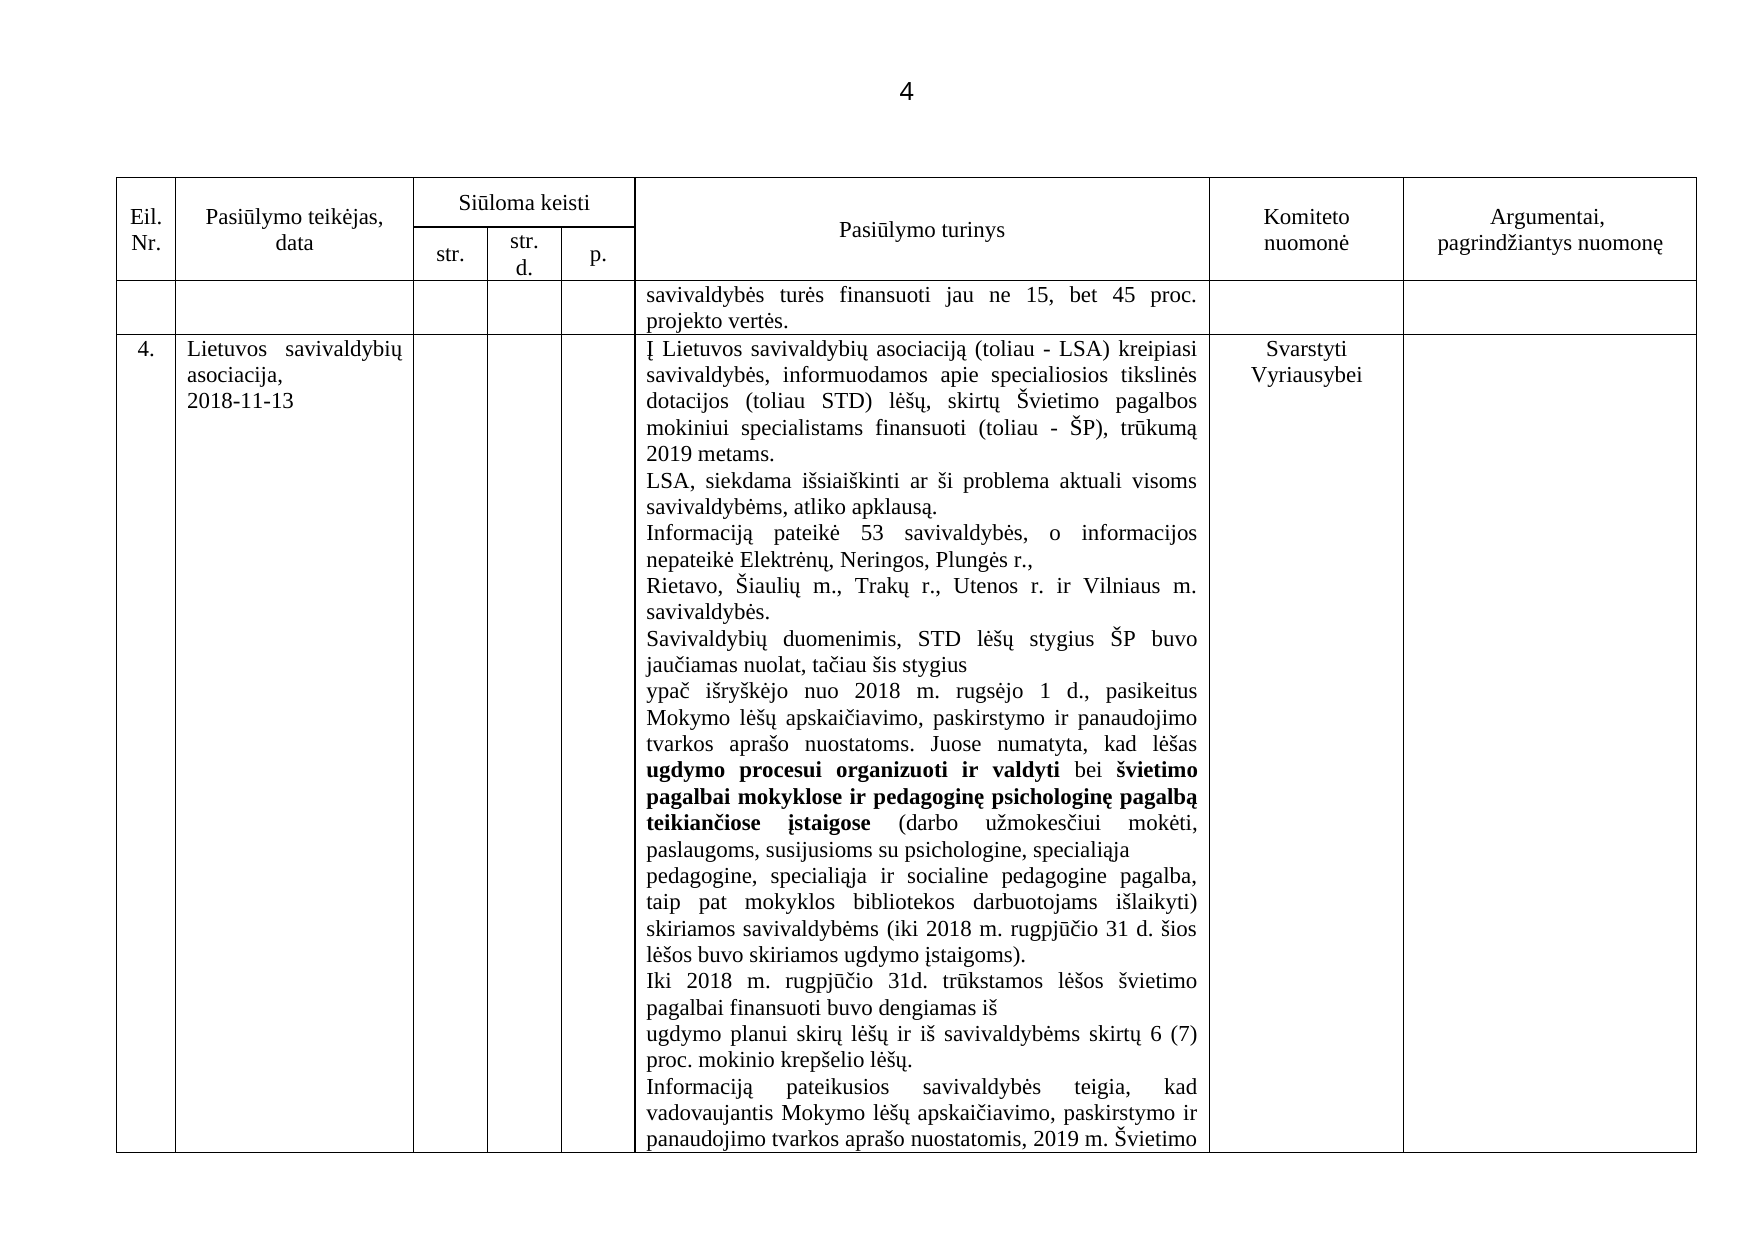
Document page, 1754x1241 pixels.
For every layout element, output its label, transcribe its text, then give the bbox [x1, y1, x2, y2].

table_cell [414, 335, 487, 1152]
table_cell str. [414, 228, 487, 280]
table_cell [414, 281, 487, 334]
table_cell [176, 281, 413, 334]
table_cell 4. [117, 335, 175, 1152]
table_cell [488, 335, 561, 1152]
table_header Eil. Nr. [117, 178, 175, 280]
table_cell [1404, 335, 1696, 1152]
table_cell [488, 281, 561, 334]
table_cell Lietuvos savivaldybių asociacija, 2018-11-13 [176, 335, 413, 1152]
table_cell [1210, 281, 1403, 334]
table_cell [562, 281, 634, 334]
table_header Argumentai, pagrindžiantys nuomonę [1404, 178, 1696, 280]
table_header Komiteto nuomonė [1210, 178, 1403, 280]
table_cell - savivaldybės turės finansuoti jau ne 15, bet 45 proc. projekto vertės. [636, 281, 1209, 334]
table_header Pasiūlymo teikėjas, data [176, 178, 413, 280]
table_header Siūloma keisti [414, 178, 634, 226]
table_cell Svarstyti Vyriausybei [1210, 335, 1403, 1152]
table_cell [562, 335, 634, 1152]
table_cell [1404, 281, 1696, 334]
table_header Pasiūlymo turinys [636, 178, 1209, 280]
table_cell str. d. [488, 228, 561, 280]
table_cell Į Lietuvos savivaldybių asociaciją (toliau - LSA) kreipiasi savivaldybės, informuodamos apie specialiosios tikslinės dotacijos (toliau STD) lėšų, skirtų Švietimo pagalbos mokiniui specialistams finansuoti (toliau - ŠP), trūkumą 2019 metams. LSA, siekdama išsiaiškinti ar ši problema aktuali visoms savivaldybėms, atliko apklausą. Informaciją pateikė 53 savivaldybės, o informacijos nepateikė Elektrėnų, Neringos, Plungės r., Rietavo, Šiaulių m., Trakų r., Utenos r. ir Vilniaus m. savivaldybės. Savivaldybių duomenimis, STD lėšų stygius ŠP buvo jaučiamas nuolat, tačiau šis stygius ypač išryškėjo nuo 2018 m. rugsėjo 1 d., pasikeitus Mokymo lėšų apskaičiavimo, paskirstymo ir panaudojimo tvarkos aprašo nuostatoms. Juose numatyta, kad lėšas ugdymo procesui organizuoti ir valdyti bei švietimo pagalbai mokyklose ir pedagoginę psichologinę pagalbą teikiančiose įstaigose (darbo užmokesčiui mokėti, paslaugoms, susijusioms su psichologine, specialiąja pedagogine, specialiąja ir socialine pedagogine pagalba, taip pat mokyklos bibliotekos darbuotojams išlaikyti) skiriamos savivaldybėms (iki 2018 m. rugpjūčio 31 d. šios lėšos buvo skiriamos ugdymo įstaigoms). Iki 2018 m. rugpjūčio 31d. trūkstamos lėšos švietimo pagalbai finansuoti buvo dengiamas iš ugdymo planui skirų lėšų ir iš savivaldybėms skirtų 6 (7) proc. mokinio krepšelio lėšų. Informaciją pateikusios savivaldybės teigia, kad vadovaujantis Mokymo lėšų apskaičiavimo, paskirstymo ir panaudojimo tvarkos aprašo nuostatomis, 2019 m. Švietimo [636, 335, 1209, 1152]
table_cell [117, 281, 175, 334]
table_cell p. [562, 228, 634, 280]
